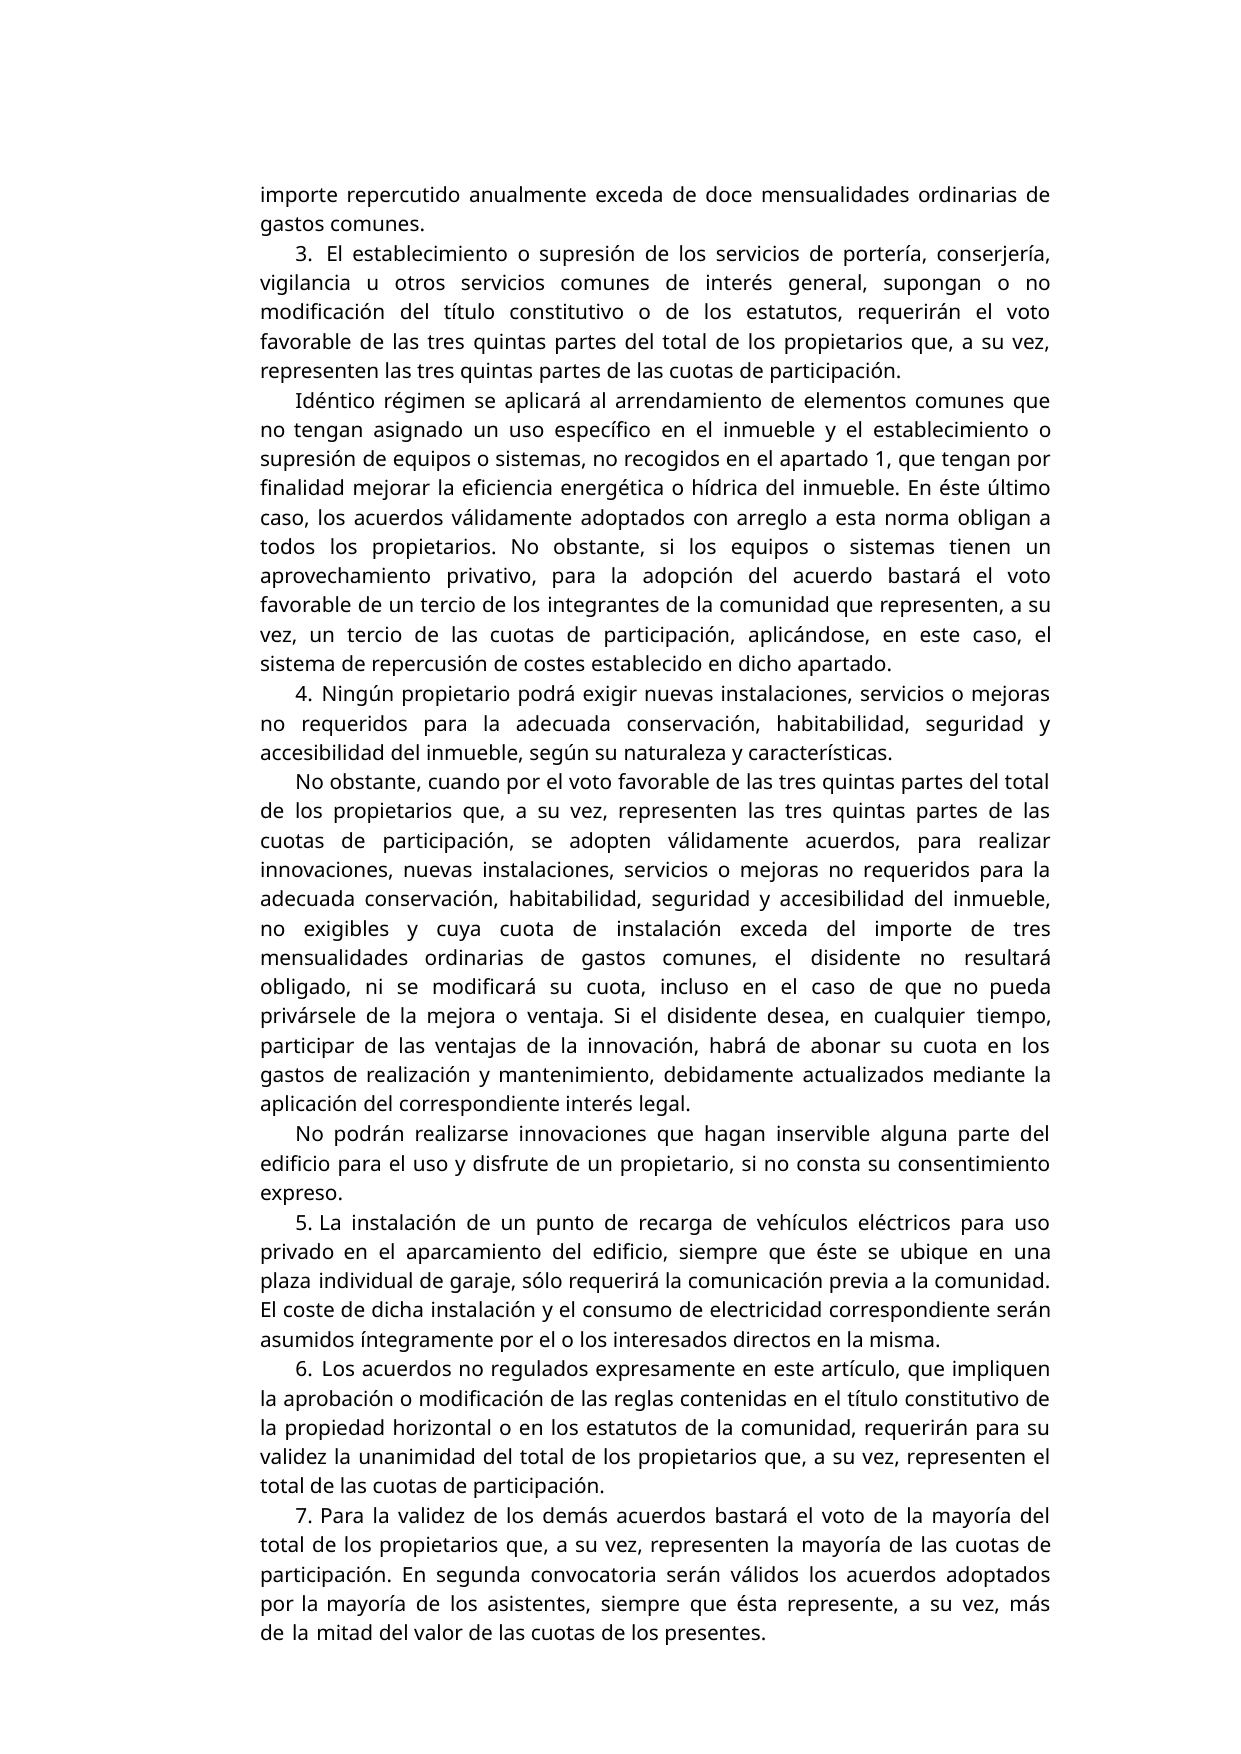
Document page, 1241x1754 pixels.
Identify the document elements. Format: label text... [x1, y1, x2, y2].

text importe repercutido anualmente exceda de doce mensualidades ordinarias de gastos comunes. [260, 180, 1051, 238]
list Ningún propietario podrá exigir nuevas instalaciones, servicios o mejoras no requeridos para la adecuada conservación, habitabilidad, seguridad y accesibilidad del inmueble, según su naturaleza y características. [260, 679, 1051, 766]
list La instalación de un punto de recarga de vehículos eléctricos para uso privado en el aparcamiento del edificio, siempre que éste se ubique en una plaza individual de garaje, sólo requerirá la comunicación previa a la comunidad. El coste de dicha instalación y el consumo de electricidad correspondiente serán asumidos íntegramente por el o los interesados directos en la misma. [260, 1208, 1051, 1353]
text No obstante, cuando por el voto favorable de las tres quintas partes del total de los propietarios que, a su vez, representen las tres quintas partes de las cuotas de participación, se adopten válidamente acuerdos, para realizar innovaciones, nuevas instalaciones, servicios o mejoras no requeridos para la adecuada conservación, habitabilidad, seguridad y accesibilidad del inmueble, no exigibles y cuya cuota de instalación exceda del importe de tres mensualidades ordinarias de gastos comunes, el disidente no resultará obligado, ni se modificará su cuota, incluso en el caso de que no pueda privársele de la mejora o ventaja. Si el disidente desea, en cualquier tiempo, participar de las ventajas de la innovación, habrá de abonar su cuota en los gastos de realización y mantenimiento, debidamente actualizados mediante la aplicación del correspondiente interés legal. [260, 767, 1051, 1118]
list Para la validez de los demás acuerdos bastará el voto de la mayoría del total de los propietarios que, a su vez, representen la mayoría de las cuotas de participación. En segunda convocatoria serán válidos los acuerdos adoptados por la mayoría de los asistentes, siempre que ésta represente, a su vez, más de la mitad del valor de las cuotas de los presentes. [260, 1501, 1051, 1647]
list Los acuerdos no regulados expresamente en este artículo, que impliquen la aprobación o modificación de las reglas contenidas en el título constitutivo de la propiedad horizontal o en los estatutos de la comunidad, requerirán para su validez la unanimidad del total de los propietarios que, a su vez, representen el total de las cuotas de participación. [260, 1354, 1051, 1500]
text No podrán realizarse innovaciones que hagan inservible alguna parte del edificio para el uso y disfrute de un propietario, si no consta su consentimiento expreso. [260, 1119, 1051, 1207]
text Idéntico régimen se aplicará al arrendamiento de elementos comunes que no tengan asignado un uso específico en el inmueble y el establecimiento o supresión de equipos o sistemas, no recogidos en el apartado 1, que tengan por finalidad mejorar la eficiencia energética o hídrica del inmueble. En éste último caso, los acuerdos válidamente adoptados con arreglo a esta norma obligan a todos los propietarios. No obstante, si los equipos o sistemas tienen un aprovechamiento privativo, para la adopción del acuerdo bastará el voto favorable de un tercio de los integrantes de la comunidad que representen, a su vez, un tercio de las cuotas de participación, aplicándose, en este caso, el sistema de repercusión de costes establecido en dicho apartado. [260, 386, 1052, 678]
list El establecimiento o supresión de los servicios de portería, conserjería, vigilancia u otros servicios comunes de interés general, supongan o no modificación del título constitutivo o de los estatutos, requerirán el voto favorable de las tres quintas partes del total de los propietarios que, a su vez, representen las tres quintas partes de las cuotas de participación. [260, 239, 1051, 384]
